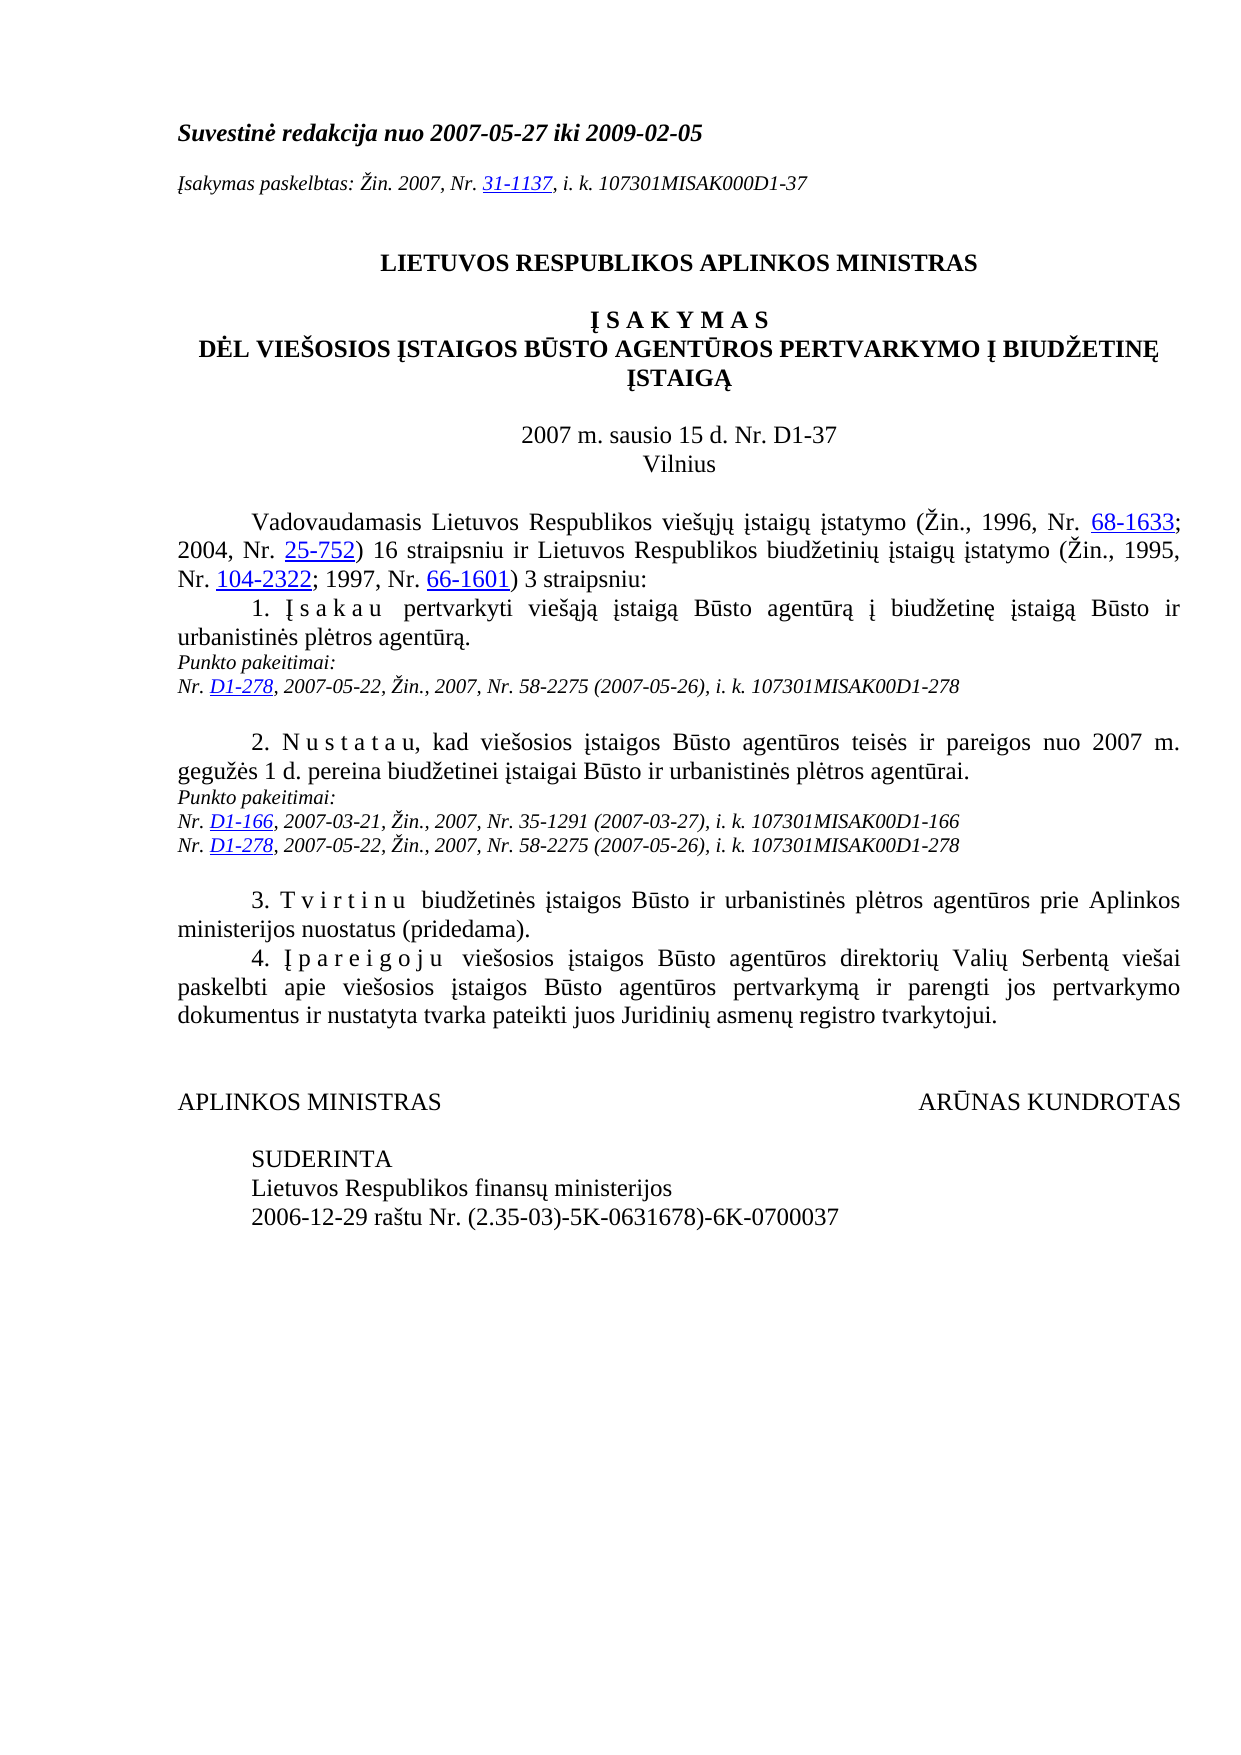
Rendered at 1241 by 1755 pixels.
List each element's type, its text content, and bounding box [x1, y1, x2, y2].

text Nr. D1-166, 2007-03-21, Žin., 2007, Nr. 35-1291 (2007-03-27), i. k. 107301MISAK00D1-166 [177, 809, 1181, 833]
text Vadovaudamasis Lietuvos Respublikos viešųjų įstaigų įstatymo (Žin., 1996, Nr. 68-1633; 2004, Nr. 25-752) 16 straipsniu ir Lietuvos Respublikos biudžetinių įstaigų įstatymo (Žin., 1995, Nr. 104-2322; 1997, Nr. 66-1601) 3 straipsniu: [177, 507, 1181, 593]
text SUDERINTA [177, 1144, 1181, 1173]
text Įsakymas paskelbtas: Žin. 2007, Nr. 31-1137, i. k. 107301MISAK000D1-37 [177, 171, 1181, 195]
text Nr. D1-278, 2007-05-22, Žin., 2007, Nr. 58-2275 (2007-05-26), i. k. 107301MISAK00D1-278 [177, 833, 1181, 857]
text 4. Įpareigoju viešosios įstaigos Būsto agentūros direktorių Valių Serbentą viešai paskelbti apie viešosios įstaigos Būsto agentūros pertvarkymą ir parengti jos pertvarkymo dokumentus ir nustatyta tvarka pateikti juos Juridinių asmenų registro tvarkytojui. [177, 943, 1181, 1029]
text Nr. D1-278, 2007-05-22, Žin., 2007, Nr. 58-2275 (2007-05-26), i. k. 107301MISAK00D1-278 [177, 674, 1181, 698]
text Suvestinė redakcija nuo 2007-05-27 iki 2009-02-05 [177, 118, 1181, 147]
text DĖL VIEŠOSIOS ĮSTAIGOS BŪSTO AGENTŪROS PERTVARKYMO Į BIUDŽETINĘ ĮSTAIGĄ [177, 334, 1181, 392]
text 3. Tvirtinu biudžetinės įstaigos Būsto ir urbanistinės plėtros agentūros prie Aplinkos ministerijos nuostatus (pridedama). [177, 886, 1181, 943]
text 2. Nustatau, kad viešosios įstaigos Būsto agentūros teisės ir pareigos nuo 2007 m. gegužės 1 d. pereina biudžetinei įstaigai Būsto ir urbanistinės plėtros agentūrai. [177, 727, 1181, 785]
text Į S A K Y M A S [177, 305, 1181, 334]
text Punkto pakeitimai: [177, 785, 1181, 809]
text Punkto pakeitimai: [177, 650, 1181, 674]
text 2006-12-29 raštu Nr. (2.35-03)-5K-0631678)-6K-0700037 [177, 1202, 1181, 1231]
text Vilnius [177, 449, 1181, 478]
text APLINKOS MINISTRAS ARŪNAS KUNDROTAS [177, 1087, 1181, 1116]
text 1. Įsakau pertvarkyti viešąją įstaigą Būsto agentūrą į biudžetinę įstaigą Būsto ir urbanistinės plėtros agentūrą. [177, 593, 1181, 650]
text 2007 m. sausio 15 d. Nr. D1-37 [177, 420, 1181, 449]
text LIETUVOS RESPUBLIKOS APLINKOS MINISTRAS [177, 248, 1181, 277]
text Lietuvos Respublikos finansų ministerijos [177, 1173, 1181, 1202]
